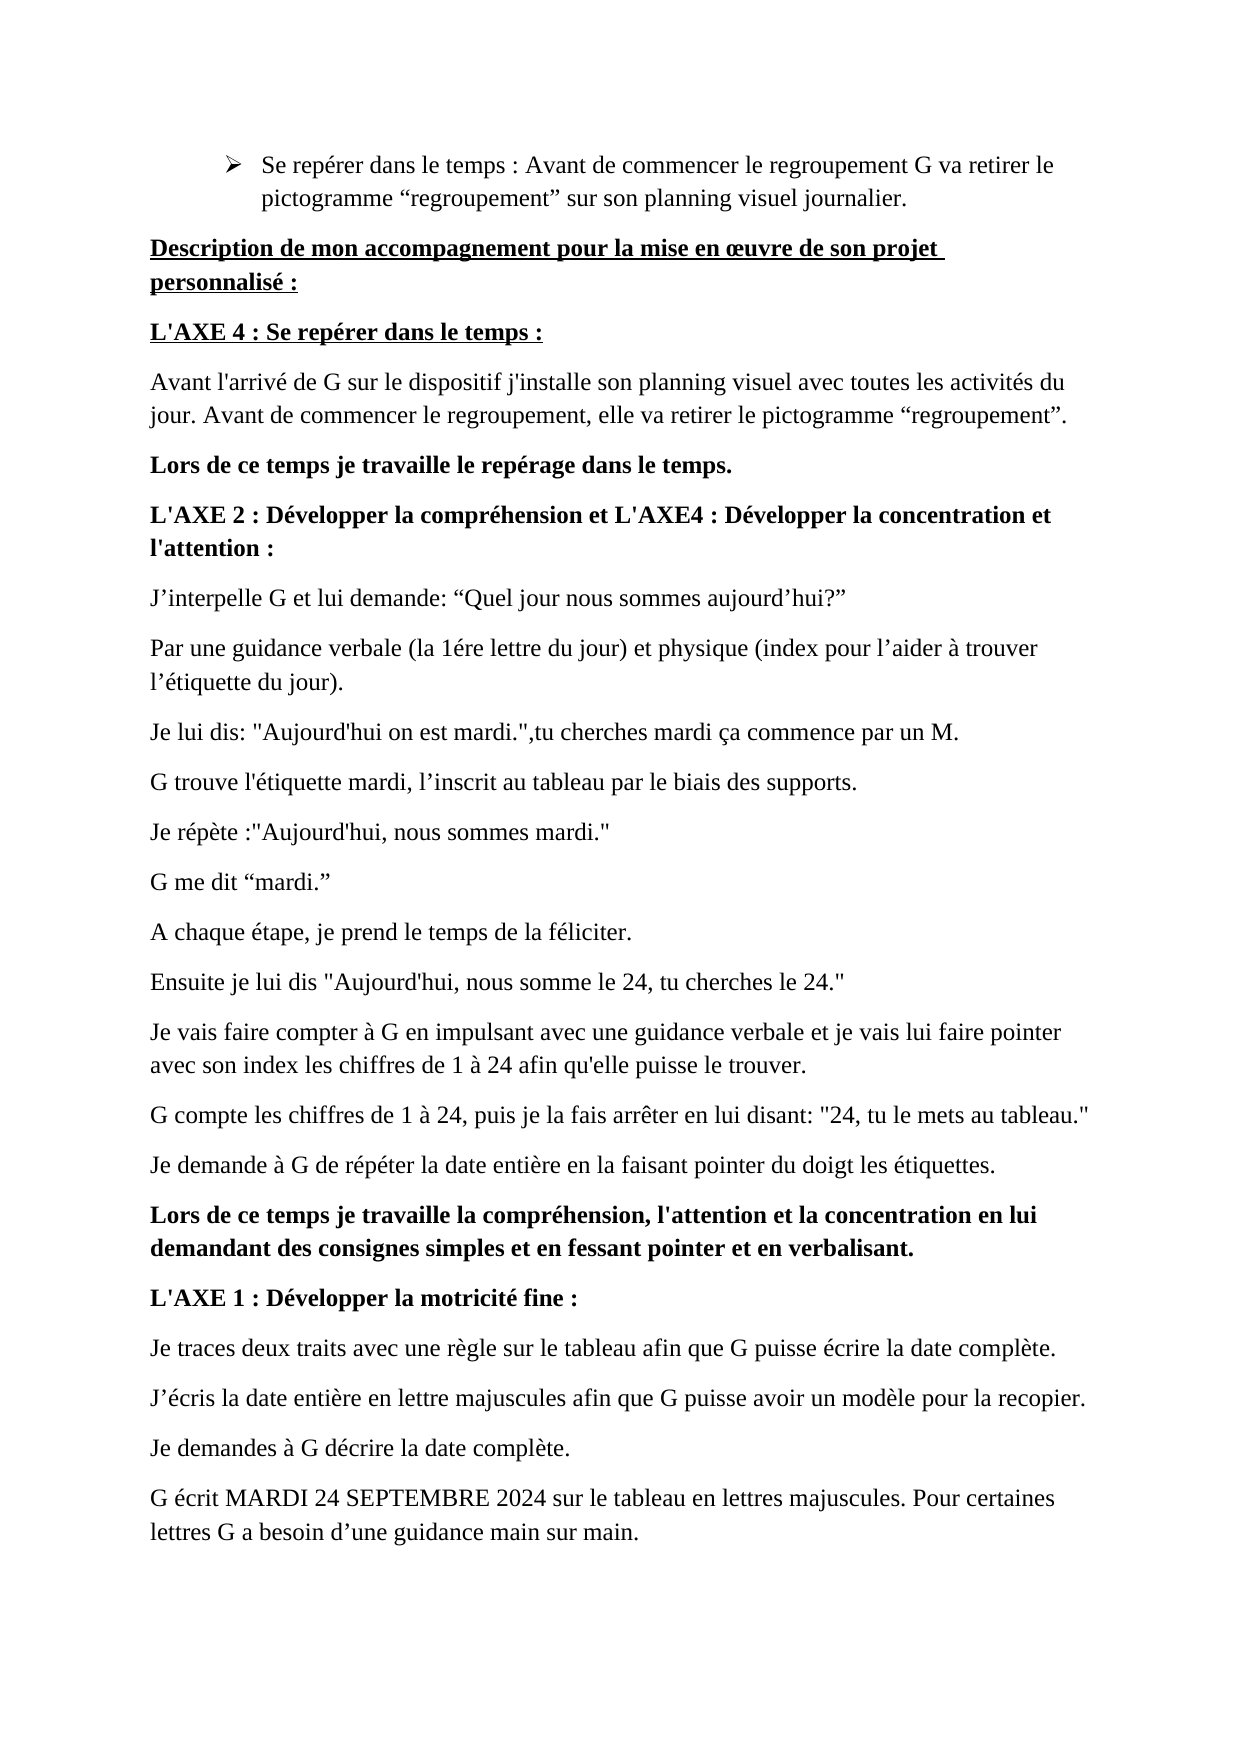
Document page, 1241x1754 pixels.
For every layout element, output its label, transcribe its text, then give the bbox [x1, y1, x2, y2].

list G trouve l'étiquette mardi, l’inscrit au tableau par le biais des supports. [150, 767, 1090, 795]
list Je répète :"Aujourd'hui, nous sommes mardi." [150, 817, 1090, 845]
list Lors de ce temps je travaille le repérage dans le temps. [150, 450, 1090, 479]
list J’écris la date entière en lettre majuscules afin que G puisse avoir un modèle pour la recopier. [150, 1383, 1090, 1412]
list Je demande à G de répéter la date entière en la faisant pointer du doigt les étiquettes. [150, 1150, 1090, 1179]
list L'AXE 1 : Développer la motricité fine : [150, 1283, 1090, 1312]
list Par une guidance verbale (la 1ére lettre du jour) et physique (index pour l’aider à trouver l’étiquette du jour). [150, 633, 1090, 695]
list L'AXE 4 : Se repérer dans le temps : [150, 317, 1090, 345]
list Lors de ce temps je travaille la compréhension, l'attention et la concentration en lui demandant des consignes simples et en fessant pointer et en verbalisant. [150, 1200, 1090, 1262]
list Je traces deux traits avec une règle sur le tableau afin que G puisse écrire la date complète. [150, 1333, 1090, 1362]
list Ensuite je lui dis "Aujourd'hui, nous somme le 24, tu cherches le 24." [150, 967, 1090, 995]
list G compte les chiffres de 1 à 24, puis je la fais arrêter en lui disant: "24, tu le mets au tableau." [150, 1100, 1090, 1129]
list G me dit “mardi.” [150, 867, 1090, 895]
list G écrit MARDI 24 SEPTEMBRE 2024 sur le tableau en lettres majuscules. Pour certaines lettres G a besoin d’une guidance main sur main. [150, 1483, 1090, 1545]
list L'AXE 2 : Développer la compréhension et L'AXE4 : Développer la concentration et l'attention : [150, 500, 1090, 562]
list Description de mon accompagnement pour la mise en œuvre de son projet personnalisé : [150, 233, 1090, 295]
list Je vais faire compter à G en impulsant avec une guidance verbale et je vais lui faire pointer avec son index les chiffres de 1 à 24 afin qu'elle puisse le trouver. [150, 1017, 1090, 1079]
list A chaque étape, je prend le temps de la féliciter. [150, 917, 1090, 945]
list J’interpelle G et lui demande: “Quel jour nous sommes aujourd’hui?” [150, 583, 1090, 612]
list Je lui dis: "Aujourd'hui on est mardi.",tu cherches mardi ça commence par un M. [150, 717, 1090, 745]
list Se repérer dans le temps : Avant de commencer le regroupement G va retirer le pictogramme “regroupement” sur son planning visuel journalier. [224, 150, 1090, 212]
list Je demandes à G décrire la date complète. [150, 1433, 1090, 1462]
list Avant l'arrivé de G sur le dispositif j'installe son planning visuel avec toutes les activités du jour. Avant de commencer le regroupement, elle va retirer le pictogramme “regroupement”. [150, 367, 1090, 429]
